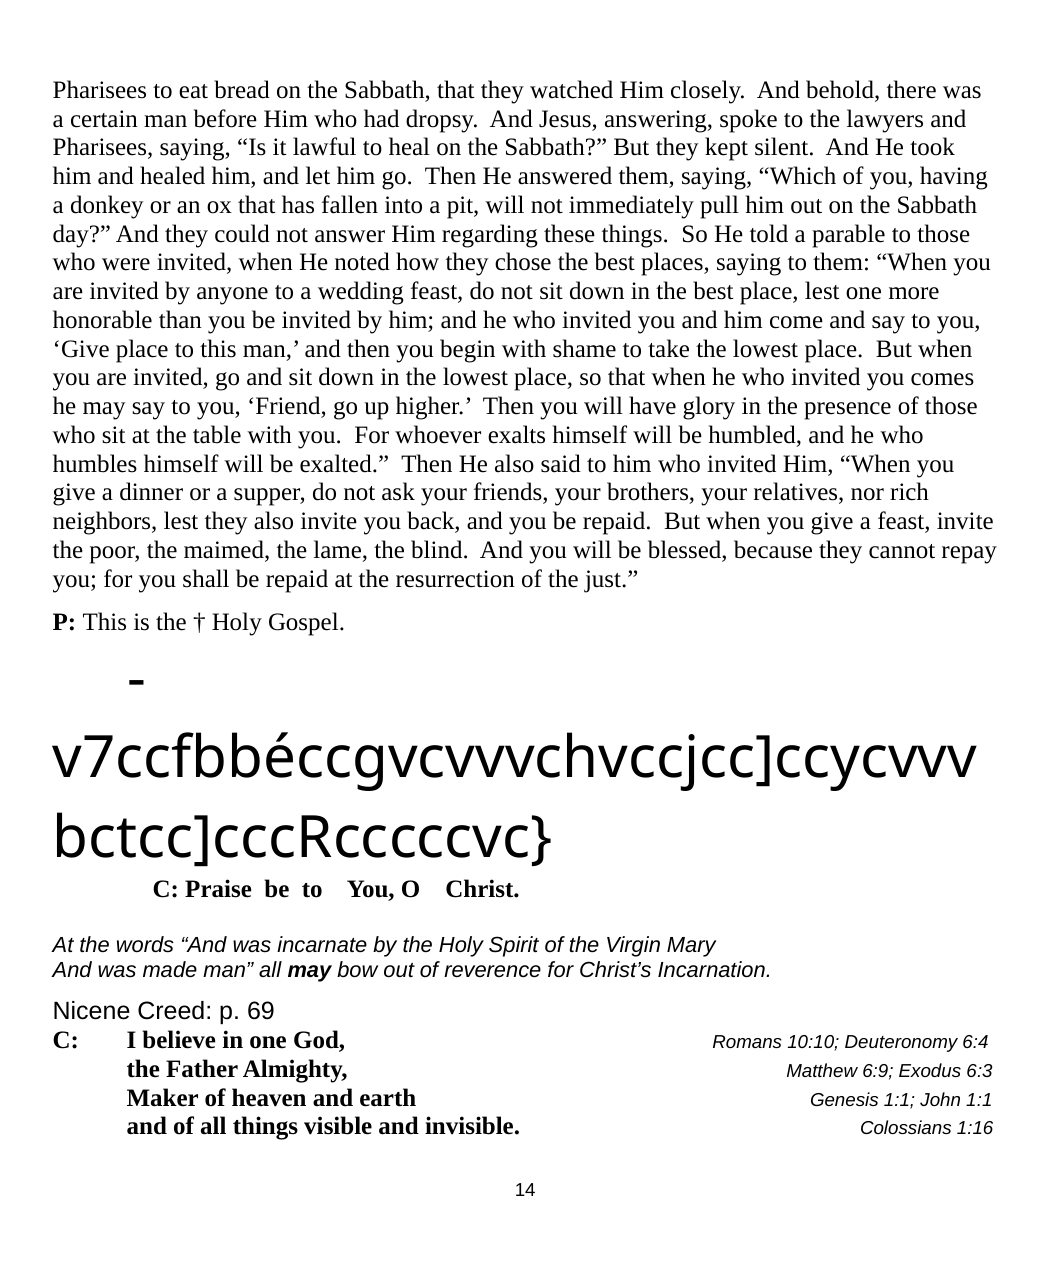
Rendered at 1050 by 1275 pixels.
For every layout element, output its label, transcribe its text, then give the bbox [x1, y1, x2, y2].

text and of all things visible and invisible. Colossians 1:16 [52, 1111, 996, 1140]
text Pharisees to eat bread on the Sabbath, that they watched Him closely. And behold, there was a certain man before Him who had dropsy. And Jesus, answering, spoke to the lawyers and Pharisees, saying, “Is it lawful to heal on the Sabbath?” But they kept silent. And He took him and healed him, and let him go. Then He answered them, saying, “Which of you, having a donkey or an ox that has fallen into a pit, will not immediately pull him out on the Sabbath day?” And they could not answer Him regarding these things. So He told a parable to those who were invited, when He noted how they chose the best places, saying to them: “When you are invited by anyone to a wedding feast, do not sit down in the best place, lest one more honorable than you be invited by him; and he who invited you and him come and say to you, ‘Give place to this man,’ and then you begin with shame to take the lowest place. But when you are invited, go and sit down in the lowest place, so that when he who invited you comes he may say to you, ‘Friend, go up higher.’ Then you will have glory in the presence of those who sit at the table with you. For whoever exalts himself will be humbled, and he who humbles himself will be exalted.” Then He also said to him who invited Him, “When you give a dinner or a supper, do not ask your friends, your brothers, your relatives, nor rich neighbors, lest they also invite you back, and you be repaid. But when you give a feast, invite the poor, the maimed, the lame, the blind. And you will be blessed, because they cannot repay you; for you shall be repaid at the resurrection of the just.” [52, 75, 997, 592]
text Maker of heaven and earth Genesis 1:1; John 1:1 [52, 1083, 996, 1111]
text C: I believe in one God, Romans 10:10; Deuteronomy 6:4 [52, 1025, 996, 1054]
text And was made man” all may bow out of reverence for Christ’s Incarnation. [52, 957, 997, 982]
text Nicene Creed: p. 69 [52, 996, 997, 1025]
text C: Praise be to You, O Christ. [52, 874, 997, 903]
text At the words “And was incarnate by the Holy Spirit of the Virgin Mary [52, 932, 997, 957]
text P: This is the † Holy Gospel. [52, 607, 997, 636]
text -v7ccfbbéccgvcvvvchvccjcc]ccycvvvbctcc]cccRcccccvc} [52, 636, 997, 874]
text the Father Almighty, Matthew 6:9; Exodus 6:3 [52, 1054, 996, 1083]
